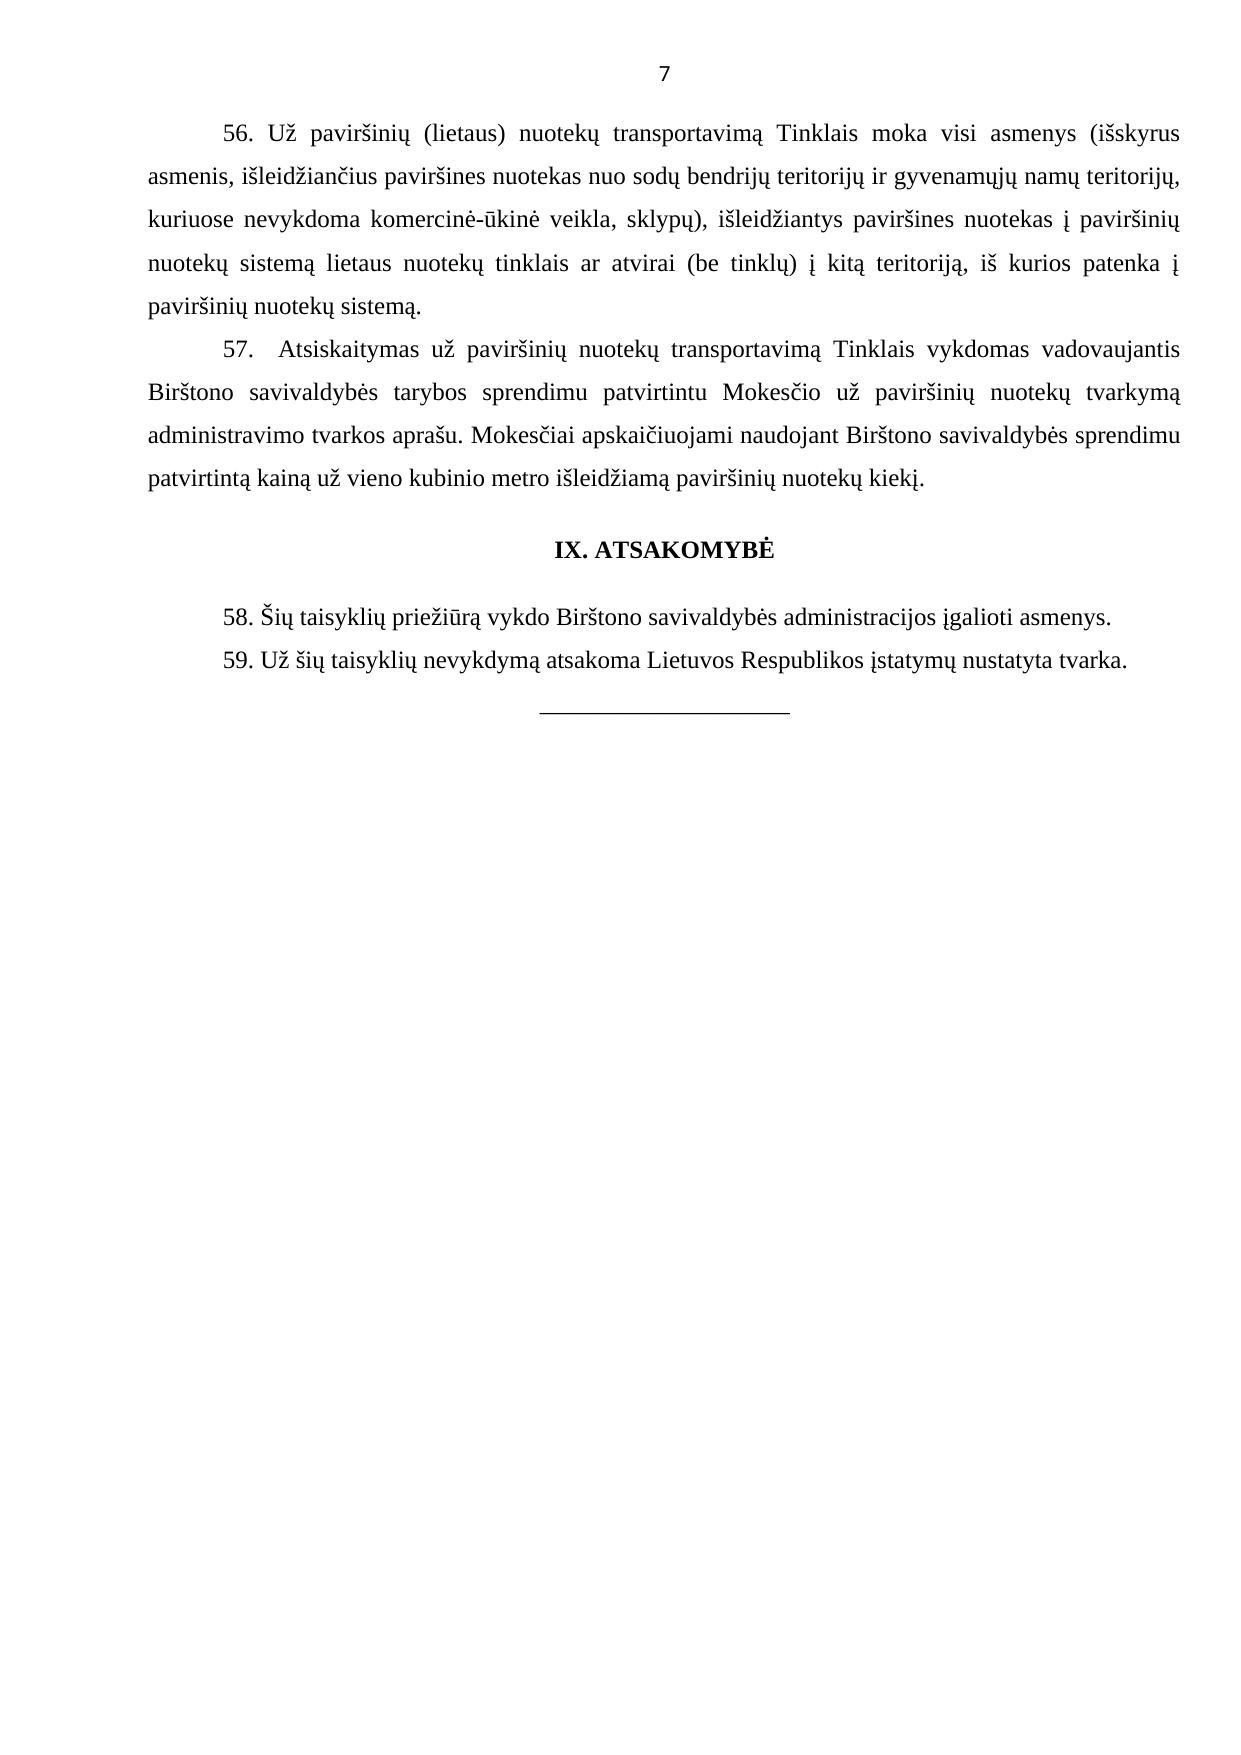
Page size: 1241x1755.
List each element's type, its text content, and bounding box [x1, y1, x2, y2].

text 58. Šių taisyklių priežiūrą vykdo Birštono savivaldybės administracijos įgalioti asmenys. [148, 602, 1181, 631]
text ____________________ [148, 688, 1181, 717]
text IX. ATSAKOMYBĖ [148, 535, 1181, 564]
text 56. Už paviršinių (lietaus) nuotekų transportavimą Tinklais moka visi asmenys (išskyrus asmenis, išleidžiančius paviršines nuotekas nuo sodų bendrijų teritorijų ir gyvenamųjų namų teritorijų, kuriuose nevykdoma komercinė-ūkinė veikla, sklypų), išleidžiantys paviršines nuotekas į paviršinių nuotekų sistemą lietaus nuotekų tinklais ar atvirai (be tinklų) į kitą teritoriją, iš kurios patenka į paviršinių nuotekų sistemą. [148, 118, 1181, 319]
text 59. Už šių taisyklių nevykdymą atsakoma Lietuvos Respublikos įstatymų nustatyta tvarka. [148, 645, 1181, 674]
text 57. Atsiskaitymas už paviršinių nuotekų transportavimą Tinklais vykdomas vadovaujantis Birštono savivaldybės tarybos sprendimu patvirtintu Mokesčio už paviršinių nuotekų tvarkymą administravimo tvarkos aprašu. Mokesčiai apskaičiuojami naudojant Birštono savivaldybės sprendimu patvirtintą kainą už vieno kubinio metro išleidžiamą paviršinių nuotekų kiekį. [148, 334, 1181, 492]
